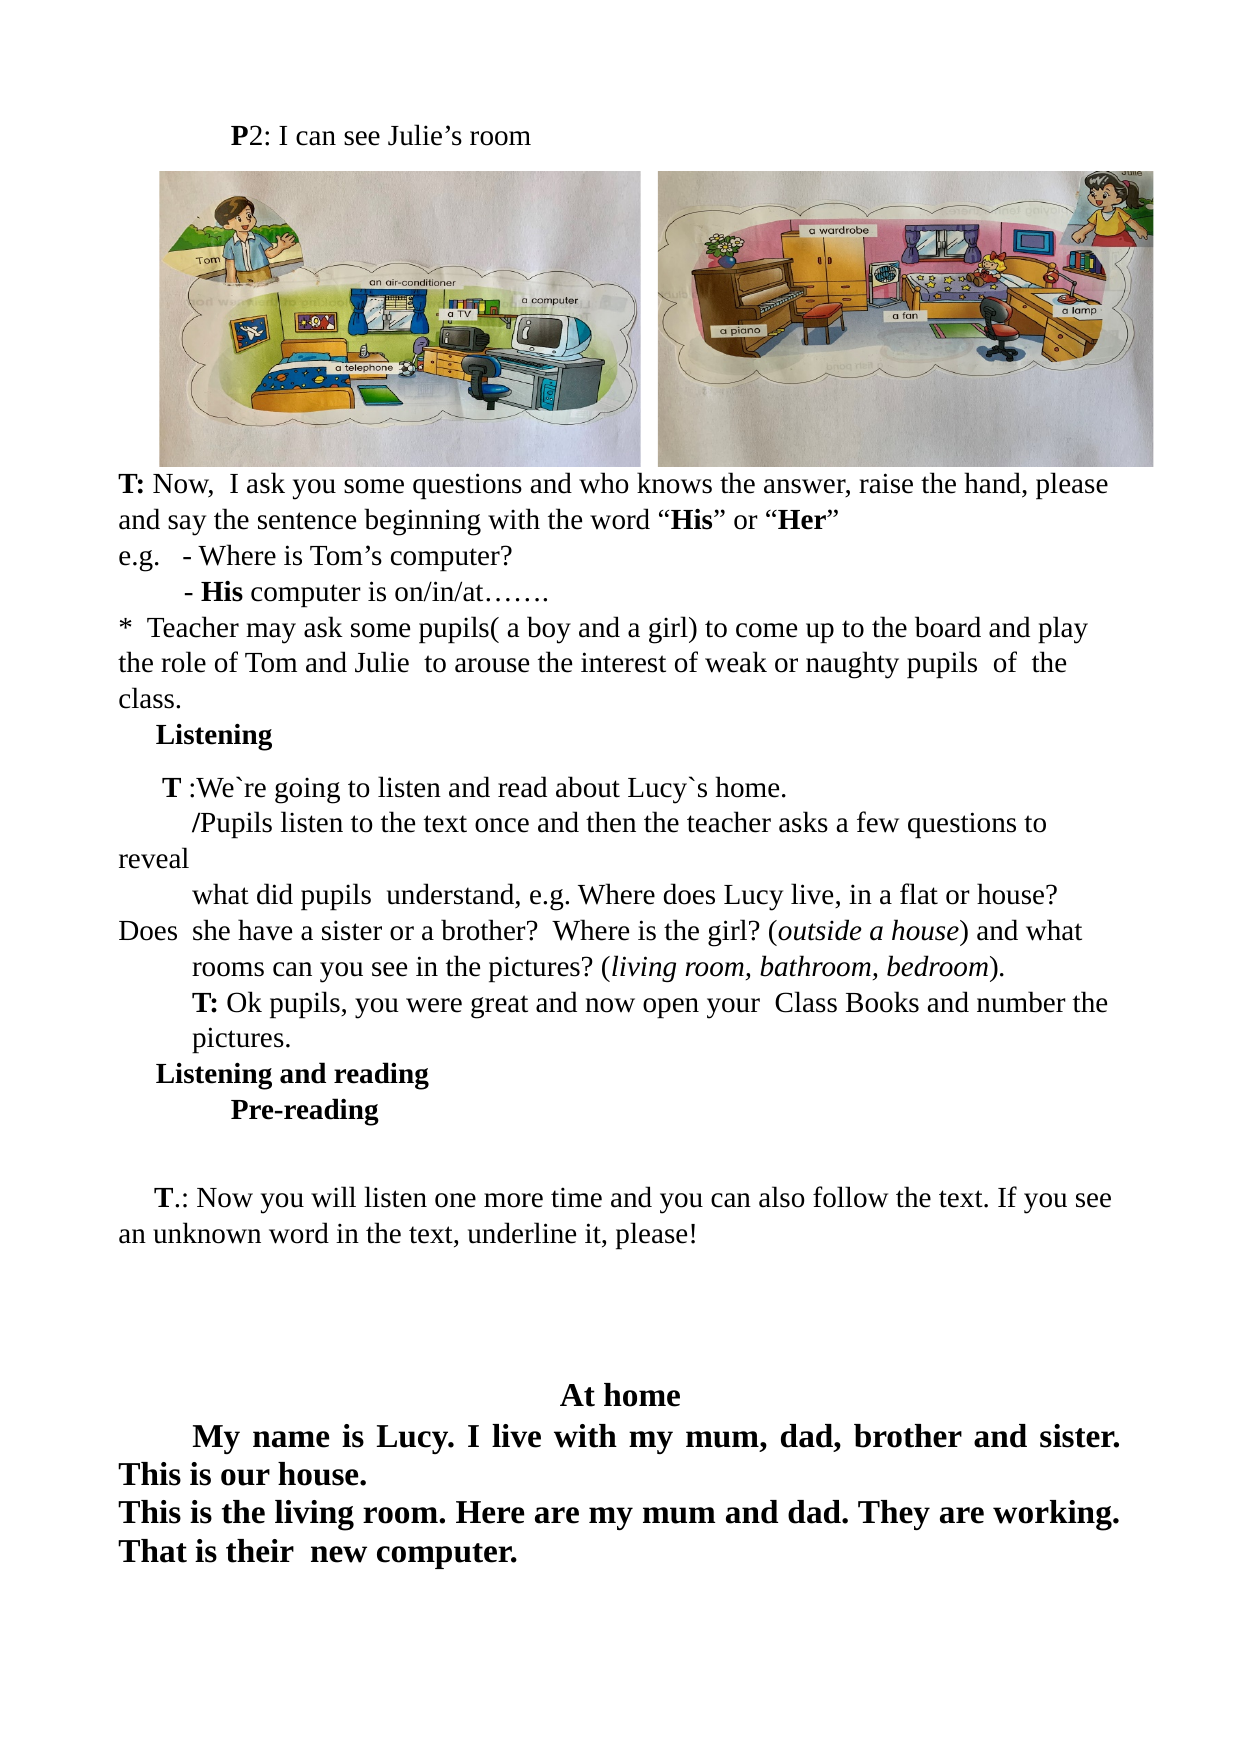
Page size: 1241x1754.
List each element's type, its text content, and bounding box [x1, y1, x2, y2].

text T.: Now you will listen one more time and you can also follow the text. If you see an unknown word in the text, underline it, please! [118, 1181, 1122, 1250]
text At home [118, 1375, 1122, 1413]
picture [159, 171, 641, 467]
text This is the living room. Here are my mum and dad. They are working. That is their new computer. [118, 1493, 1122, 1569]
text * Teacher may ask some pupils( a boy and a girl) to come up to the board and play the role of Tom and Julie to arouse the interest of weak or naughty pupils of the class. [118, 610, 1122, 715]
text T: Now, I ask you some questions and who knows the answer, raise the hand, please and say the sentence beginning with the word “His” or “Her” [118, 154, 1122, 536]
list Listening and reading [156, 1056, 1122, 1090]
text P2: I can see Julie’s room [231, 118, 1122, 152]
text /Pupils listen to the text once and then the teacher asks a few questions to reveal [118, 806, 1122, 875]
picture [657, 171, 1154, 467]
text T :We`re going to listen and read about Lucy`s home. [118, 770, 1122, 803]
text what did pupils understand, e.g. Where does Lucy live, in a flat or house? Does she have a sister or a brother? Where is the girl? (outside a house) and what rooms can you see in the pictures? (living room, bathroom, bedroom). [118, 877, 1122, 982]
text My name is Lucy. I live with my mum, dad, brother and sister. This is our house. [118, 1416, 1122, 1493]
text T: Ok pupils, you were great and now open your Class Books and number the pictures. [118, 985, 1122, 1054]
list Pre-reading [231, 1092, 1122, 1126]
text e.g. - Where is Tom’s computer? [118, 538, 1122, 572]
list Listening [156, 717, 1122, 751]
text - His computer is on/in/at……. [118, 574, 1122, 607]
